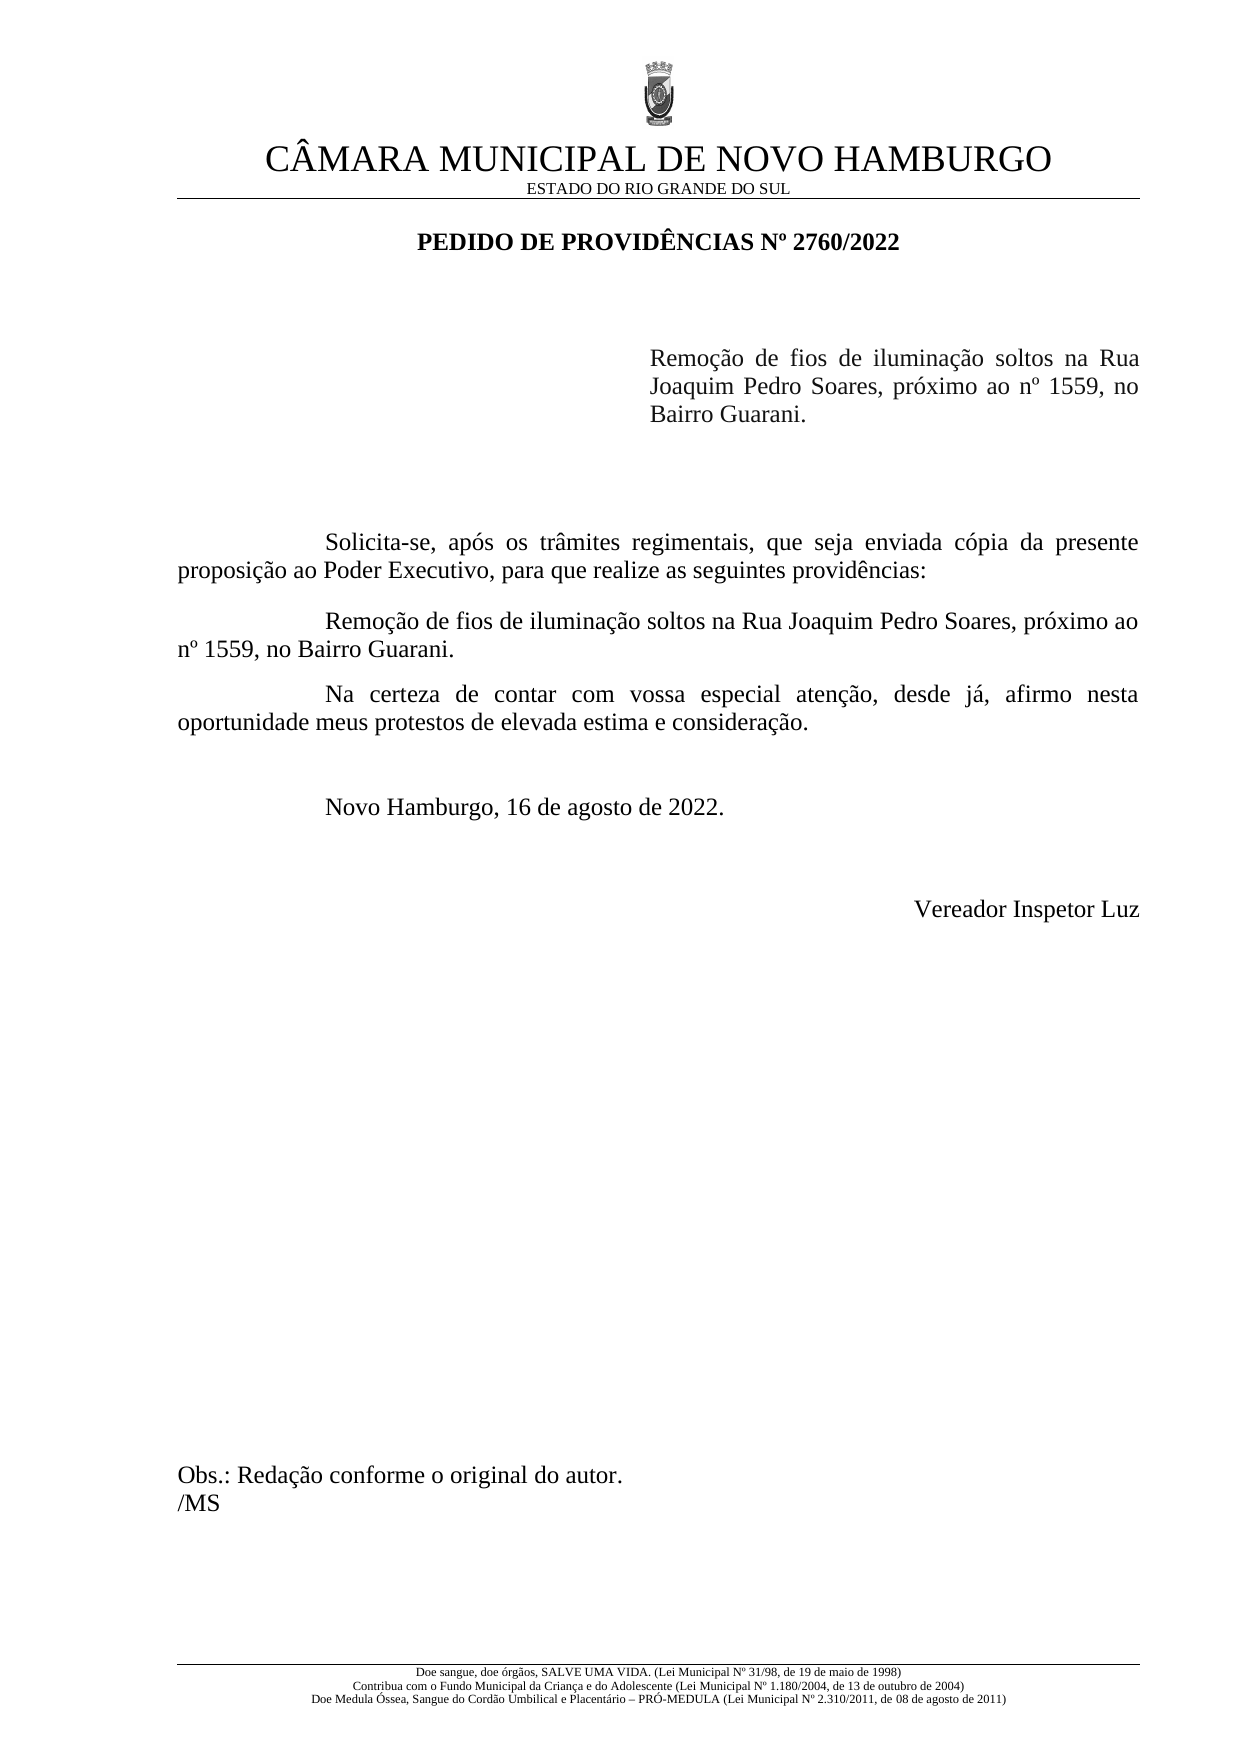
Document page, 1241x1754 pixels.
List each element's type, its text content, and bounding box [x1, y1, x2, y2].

text Obs.: Redação conforme o original do autor. [177, 1461, 1140, 1489]
text Novo Hamburgo, 16 de agosto de 2022. [177, 793, 1140, 821]
text /MS [177, 1489, 1140, 1517]
text Na certeza de contar com vossa especial atenção, desde já, afirmo nesta oportunidade meus protestos de elevada estima e consideração. [177, 680, 1140, 736]
text Vereador Inspetor Luz [177, 895, 1140, 923]
text Remoção de fios de iluminação soltos na Rua Joaquim Pedro Soares, próximo ao nº 1559, no Bairro Guarani. [649, 344, 1140, 428]
text Remoção de fios de iluminação soltos na Rua Joaquim Pedro Soares, próximo ao nº 1559, no Bairro Guarani. [177, 607, 1140, 662]
text Solicita-se, após os trâmites regimentais, que seja enviada cópia da presente proposição ao Poder Executivo, para que realize as seguintes providências: [177, 528, 1140, 583]
text PEDIDO DE PROVIDÊNCIAS Nº 2760/2022 [177, 228, 1140, 256]
